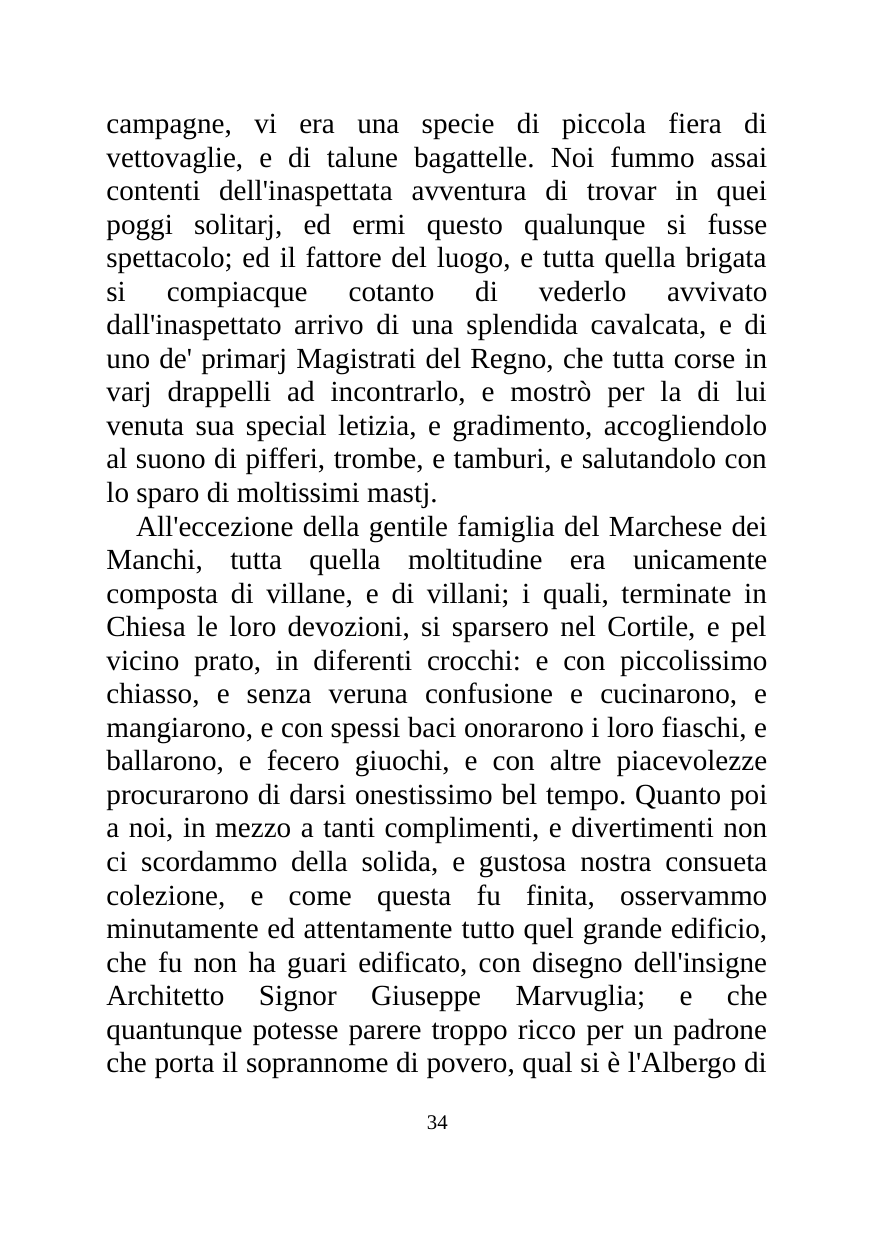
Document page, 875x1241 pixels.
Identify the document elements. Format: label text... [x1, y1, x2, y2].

text All'eccezione della gentile famiglia del Marchese dei Manchi, tutta quella moltitudine era unicamente composta di villane, e di villani; i quali, terminate in Chiesa le loro devozioni, si sparsero nel Cortile, e pel vicino prato, in diferenti crocchi: e con piccolissimo chiasso, e senza veruna confusione e cucinarono, e mangiarono, e con spessi baci onorarono i loro fiaschi, e ballarono, e fecero giuochi, e con altre piacevolezze procurarono di darsi onestissimo bel tempo. Quanto poi a noi, in mezzo a tanti complimenti, e divertimenti non ci scordammo della solida, e gustosa nostra consueta colezione, e come questa fu finita, osservammo minutamente ed attentamente tutto quel grande edificio, che fu non ha guari edificato, con disegno dell'insigne Architetto Signor Giuseppe Marvuglia; e che quantunque potesse parere troppo ricco per un padrone che porta il soprannome di povero, qual si è l'Albergo di [106, 509, 768, 1079]
text campagne, vi era una specie di piccola fiera di vettovaglie, e di talune bagattelle. Noi fummo assai contenti dell'inaspettata avventura di trovar in quei poggi solitarj, ed ermi questo qualunque si fusse spettacolo; ed il fattore del luogo, e tutta quella brigata si compiacque cotanto di vederlo avvivato dall'inaspettato arrivo di una splendida cavalcata, e di uno de' primarj Magistrati del Regno, che tutta corse in varj drappelli ad incontrarlo, e mostrò per la di lui venuta sua special letizia, e gradimento, accogliendolo al suono di pifferi, trombe, e tamburi, e salutandolo con lo sparo di moltissimi mastj. [106, 106, 768, 509]
